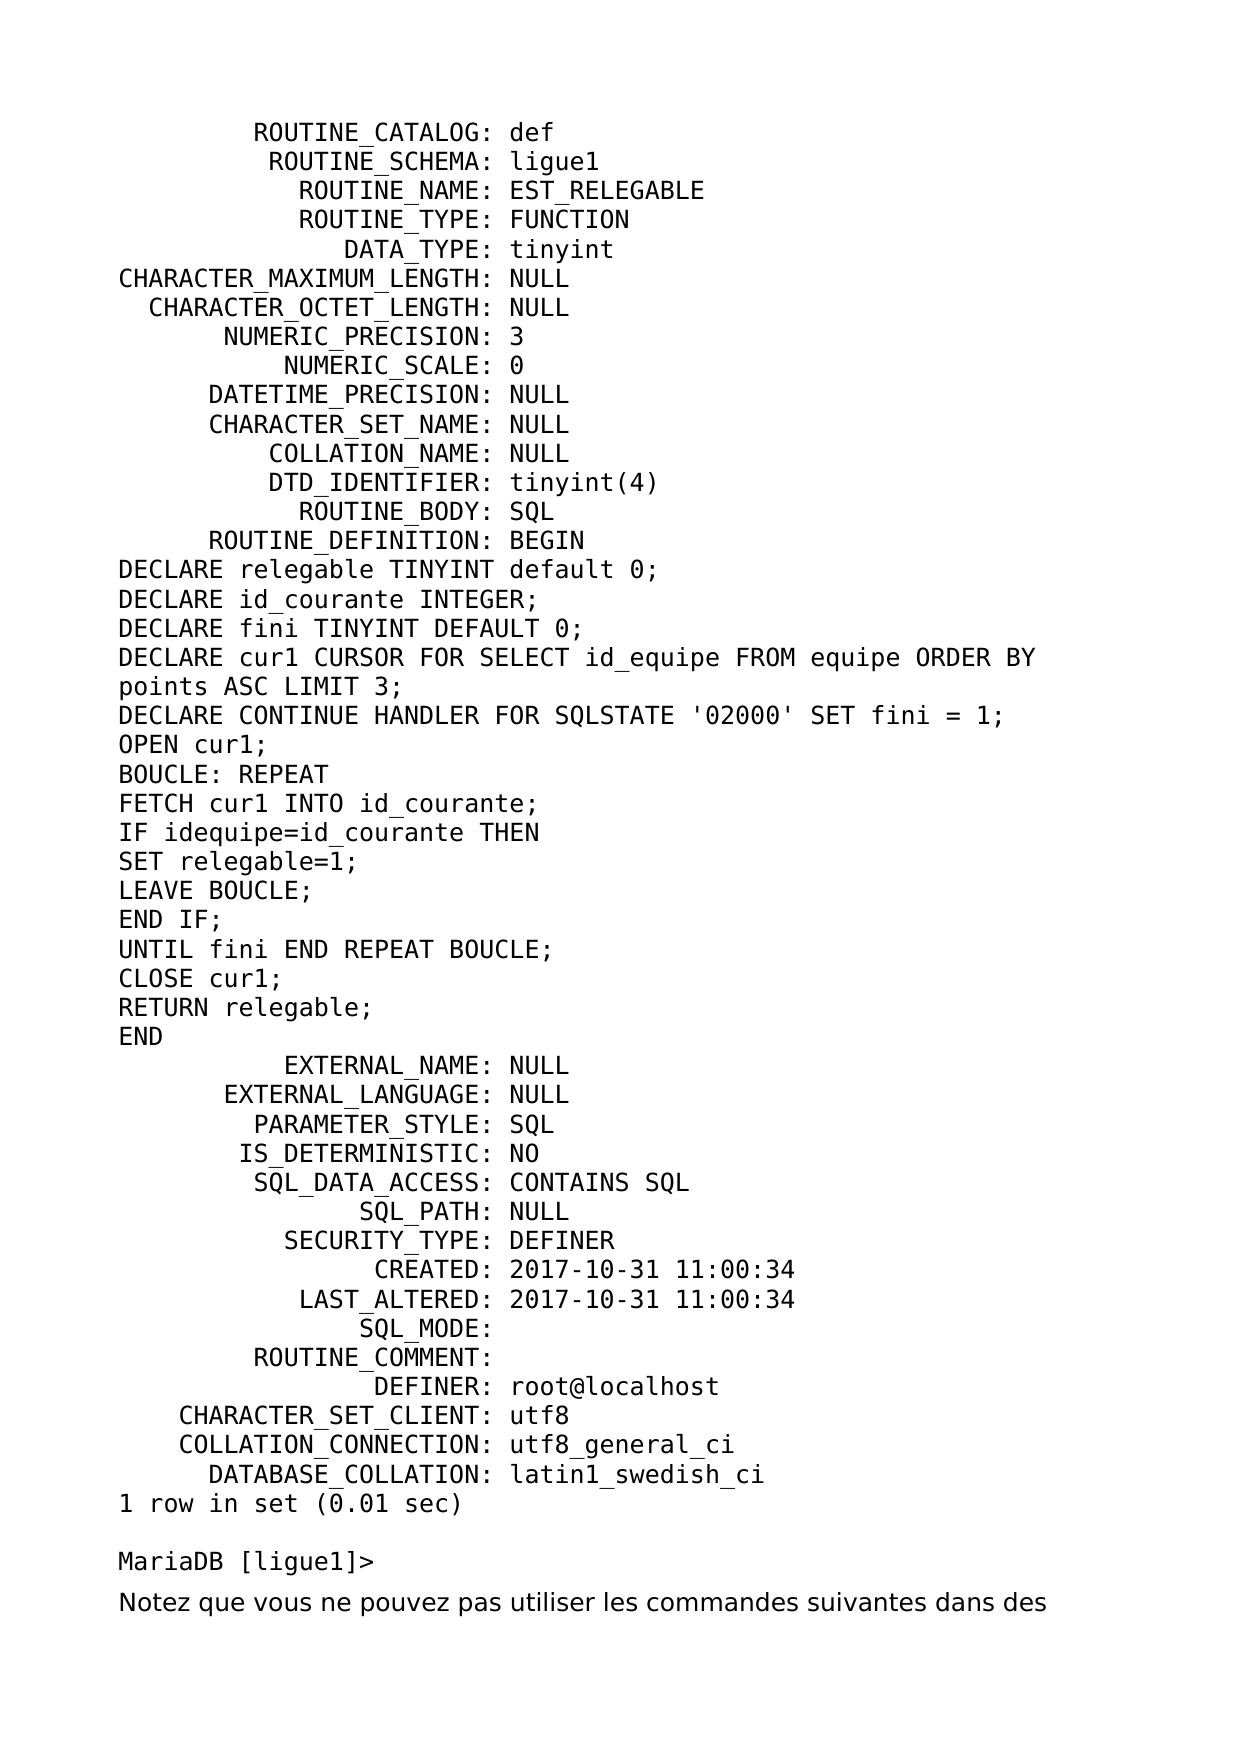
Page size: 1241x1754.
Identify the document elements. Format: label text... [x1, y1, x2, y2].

text Notez que vous ne pouvez pas utiliser les commandes suivantes dans des [118, 1588, 1122, 1617]
text ROUTINE_CATALOG: def ROUTINE_SCHEMA: ligue1 ROUTINE_NAME: EST_RELEGABLE ROUTINE_TYPE: FUNCTION DATA_TYPE: tinyint CHARACTER_MAXIMUM_LENGTH: NULL CHARACTER_OCTET_LENGTH: NULL NUMERIC_PRECISION: 3 NUMERIC_SCALE: 0 DATETIME_PRECISION: NULL CHARACTER_SET_NAME: NULL COLLATION_NAME: NULL DTD_IDENTIFIER: tinyint(4) ROUTINE_BODY: SQL ROUTINE_DEFINITION: BEGIN DECLARE relegable TINYINT default 0; DECLARE id_courante INTEGER; DECLARE fini TINYINT DEFAULT 0; DECLARE cur1 CURSOR FOR SELECT id_equipe FROM equipe ORDER BY points ASC LIMIT 3; DECLARE CONTINUE HANDLER FOR SQLSTATE '02000' SET fini = 1; OPEN cur1; BOUCLE: REPEAT FETCH cur1 INTO id_courante; IF idequipe=id_courante THEN SET relegable=1; LEAVE BOUCLE; END IF; UNTIL fini END REPEAT BOUCLE; CLOSE cur1; RETURN relegable; END EXTERNAL_NAME: NULL EXTERNAL_LANGUAGE: NULL PARAMETER_STYLE: SQL IS_DETERMINISTIC: NO SQL_DATA_ACCESS: CONTAINS SQL SQL_PATH: NULL SECURITY_TYPE: DEFINER CREATED: 2017-10-31 11:00:34 LAST_ALTERED: 2017-10-31 11:00:34 SQL_MODE: ROUTINE_COMMENT: DEFINER: root@localhost CHARACTER_SET_CLIENT: utf8 COLLATION_CONNECTION: utf8_general_ci DATABASE_COLLATION: latin1_swedish_ci 1 row in set (0.01 sec) MariaDB [ligue1]> [118, 118, 1122, 1576]
